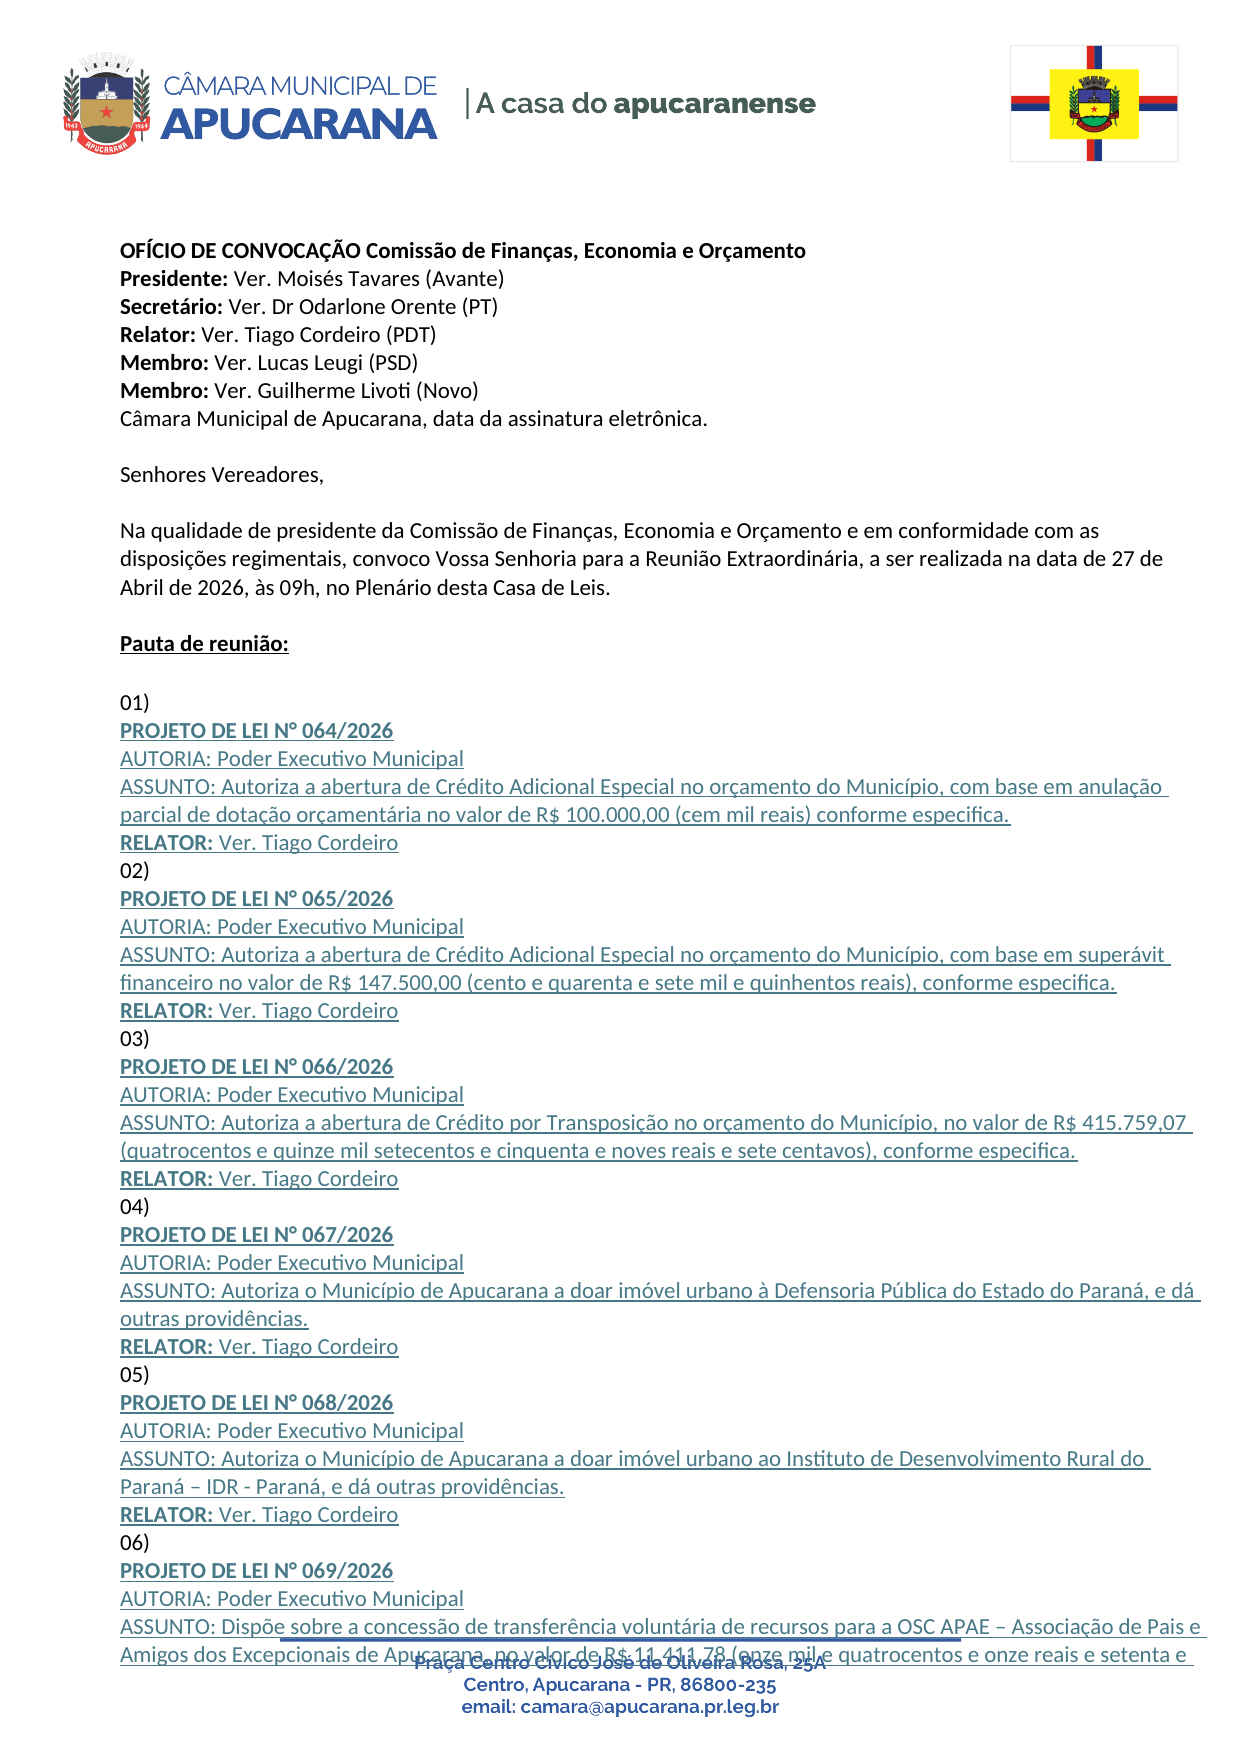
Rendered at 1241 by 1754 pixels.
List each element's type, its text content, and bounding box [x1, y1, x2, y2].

table_cell 01) PROJETO DE LEI N° 064/2026 AUTORIA: Poder Executivo Municipal ASSUNTO: Autoriza a abertura de Crédito Adicional Especial no orçamento do Município, com base em anulação parcial de dotação orçamentária no valor de R$ 100.000,00 (cem mil reais) conforme especifica. RELATOR: Ver. Tiago Cordeiro 02) PROJETO DE LEI N° 065/2026 AUTORIA: Poder Executivo Municipal ASSUNTO: Autoriza a abertura de Crédito Adicional Especial no orçamento do Município, com base em superávit financeiro no valor de R$ 147.500,00 (cento e quarenta e sete mil e quinhentos reais), conforme especifica. RELATOR: Ver. Tiago Cordeiro 03) PROJETO DE LEI N° 066/2026 AUTORIA: Poder Executivo Municipal ASSUNTO: Autoriza a abertura de Crédito por Transposição no orçamento do Município, no valor de R$ 415.759,07 (quatrocentos e quinze mil setecentos e cinquenta e noves reais e sete centavos), conforme especifica. RELATOR: Ver. Tiago Cordeiro 04) PROJETO DE LEI N° 067/2026 AUTORIA: Poder Executivo Municipal ASSUNTO: Autoriza o Município de Apucarana a doar imóvel urbano à Defensoria Pública do Estado do Paraná, e dá outras providências. RELATOR: Ver. Tiago Cordeiro 05) PROJETO DE LEI N° 068/2026 AUTORIA: Poder Executivo Municipal ASSUNTO: Autoriza o Município de Apucarana a doar imóvel urbano ao Instituto de Desenvolvimento Rural do Paraná – IDR - Paraná, e dá outras providências. RELATOR: Ver. Tiago Cordeiro 06) PROJETO DE LEI N° 069/2026 AUTORIA: Poder Executivo Municipal ASSUNTO: Dispõe sobre a concessão de transferência voluntária de recursos para a OSC APAE – Associação de Pais e Amigos dos Excepcionais de Apucarana, no valor de R$ 11.411,78 (onze mil e quatrocentos e onze reais e setenta e [118, 686, 1212, 1670]
table_header OFÍCIO DE CONVOCAÇÃO Comissão de Finanças, Economia e Orçamento Presidente: Ver. Moisés Tavares (Avante) Secretário: Ver. Dr Odarlone Orente (PT) Relator: Ver. Tiago Cordeiro (PDT) Membro: Ver. Lucas Leugi (PSD) Membro: Ver. Guilherme Livoti (Novo) Câmara Municipal de Apucarana, data da assinatura eletrônica. Senhores Vereadores, Na qualidade de presidente da Comissão de Finanças, Economia e Orçamento e em conformidade com as disposições regimentais, convoco Vossa Senhoria para a Reunião Extraordinária, a ser realizada na data de 27 de Abril de 2026, às 09h, no Plenário desta Casa de Leis. Pauta de reunião: [118, 235, 1212, 686]
